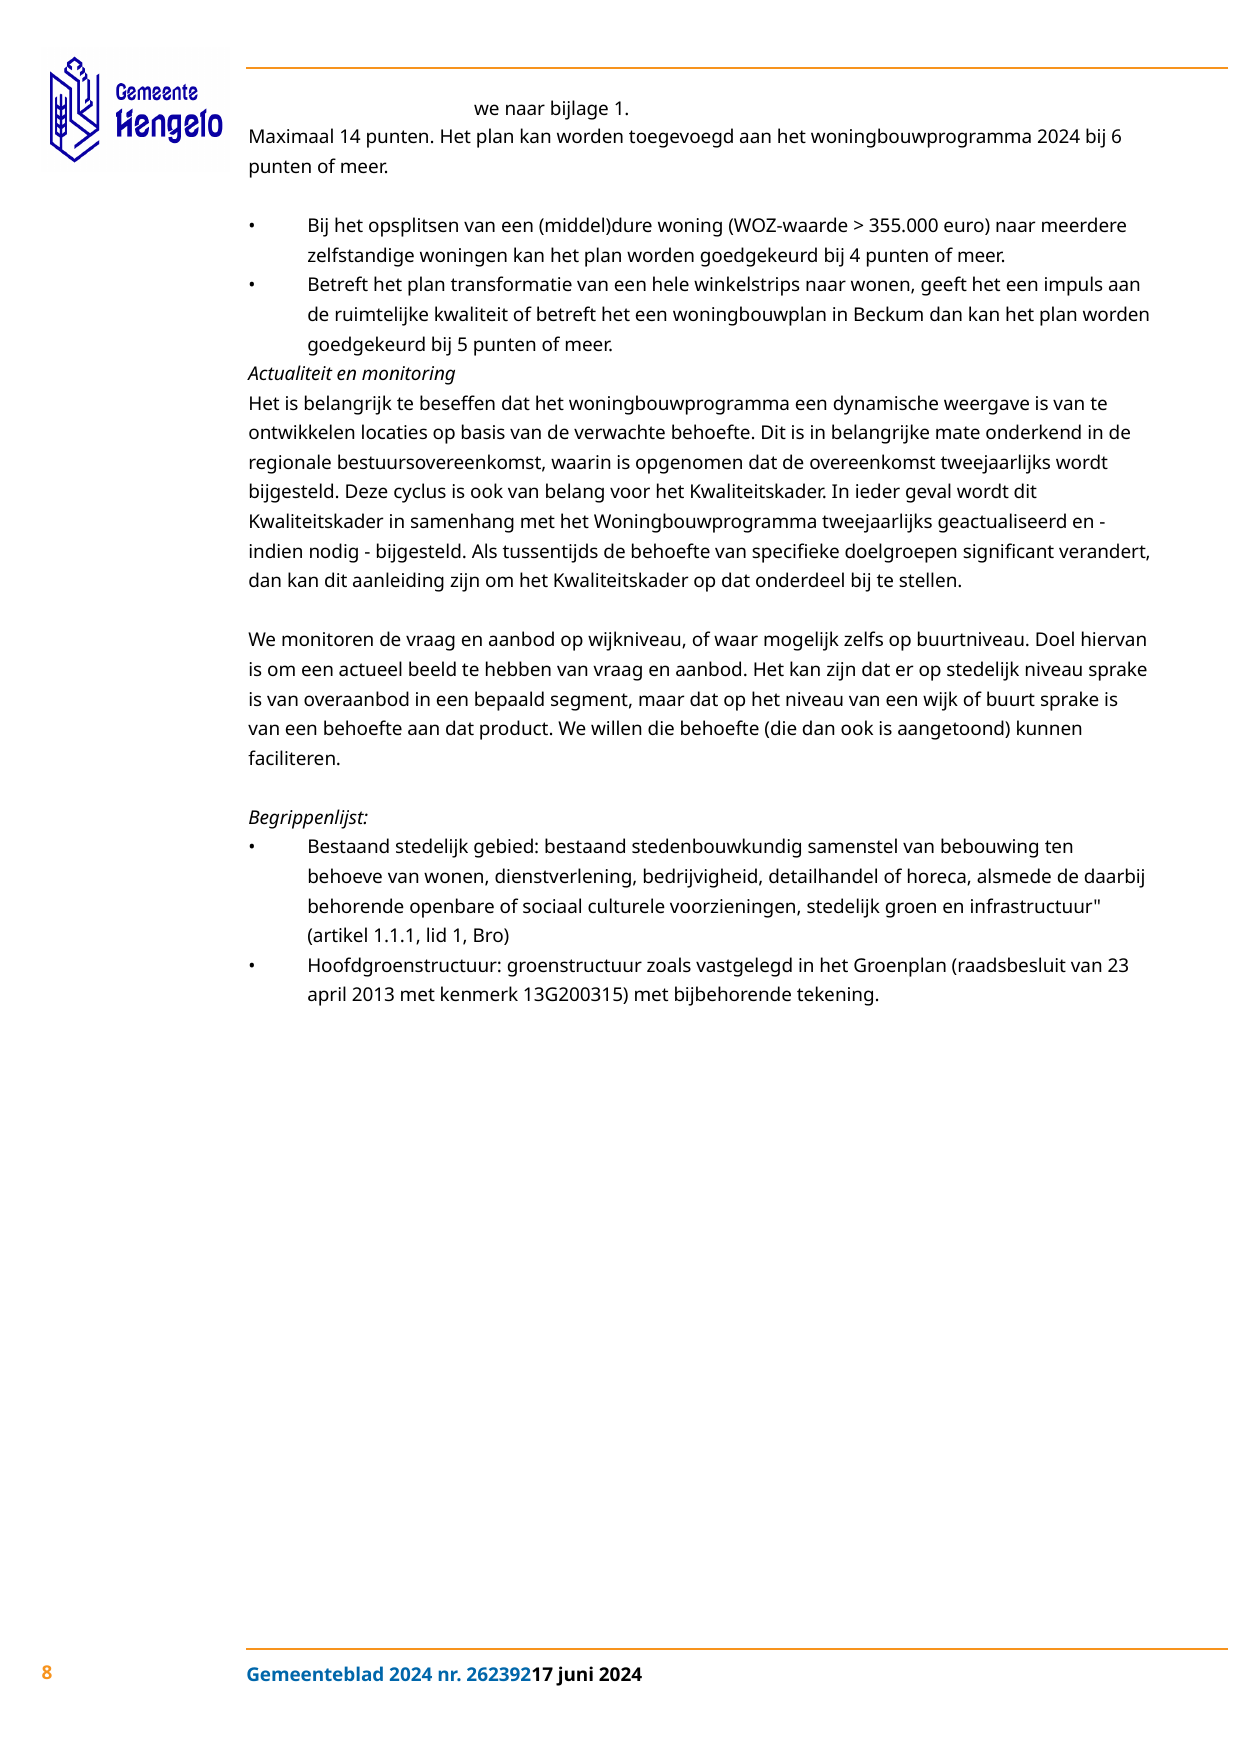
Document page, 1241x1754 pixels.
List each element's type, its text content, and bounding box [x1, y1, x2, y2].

text Maximaal 14 punten. Het plan kan worden toegevoegd aan het woningbouwprogramma 2024 bij 6 punten of meer. [248, 124, 1152, 179]
text We monitoren de vraag en aanbod op wijkniveau, of waar mogelijk zelfs op buurtniveau. Doel hiervan is om een actueel beeld te hebben van vraag en aanbod. Het kan zijn dat er op stedelijk niveau sprake is van overaanbod in een bepaald segment, maar dat op het niveau van een wijk of buurt sprake is van een behoefte aan dat product. We willen die behoefte (die dan ook is aangetoond) kunnen faciliteren. [248, 627, 1152, 771]
table_cell we naar bijlage 1. [474, 95, 700, 121]
list Bestaand stedelijk gebied: bestaand stedenbouwkundig samenstel van bebouwing ten behoeve van wonen, dienstverlening, bedrijvigheid, detailhandel of horeca, alsmede de daarbij behorende openbare of sociaal culturele voorzieningen, stedelijk groen en infrastructuur" (artikel 1.1.1, lid 1, Bro) [248, 834, 1152, 948]
text Actualiteit en monitoring [248, 360, 1152, 386]
table_cell [248, 95, 474, 121]
text Begrippenlijst: [248, 804, 1152, 830]
picture [41, 47, 231, 172]
list Betreft het plan transformatie van een hele winkelstrips naar wonen, geeft het een impuls aan de ruimtelijke kwaliteit of betreft het een woningbouwplan in Beckum dan kan het plan worden goedgekeurd bij 5 punten of meer. [248, 272, 1152, 357]
list Bij het opsplitsen van een (middel)dure woning (WOZ-waarde > 355.000 euro) naar meerdere zelfstandige woningen kan het plan worden goedgekeurd bij 4 punten of meer. [248, 212, 1152, 268]
table_cell [700, 95, 926, 121]
text Het is belangrijk te beseffen dat het woningbouwprogramma een dynamische weergave is van te ontwikkelen locaties op basis van de verwachte behoefte. Dit is in belangrijke mate onderkend in de regionale bestuursovereenkomst, waarin is opgenomen dat de overeenkomst tweejaarlijks wordt bijgesteld. Deze cyclus is ook van belang voor het Kwaliteitskader. In ieder geval wordt dit Kwaliteitskader in samenhang met het Woningbouwprogramma tweejaarlijks geactualiseerd en -indien nodig - bijgesteld. Als tussentijds de behoefte van specifieke doelgroepen significant verandert, dan kan dit aanleiding zijn om het Kwaliteitskader op dat onderdeel bij te stellen. [248, 390, 1152, 593]
list Hoofdgroenstructuur: groenstructuur zoals vastgelegd in het Groenplan (raadsbesluit van 23 april 2013 met kenmerk 13G200315) met bijbehorende tekening. [248, 952, 1152, 1007]
table_cell [926, 95, 1152, 121]
